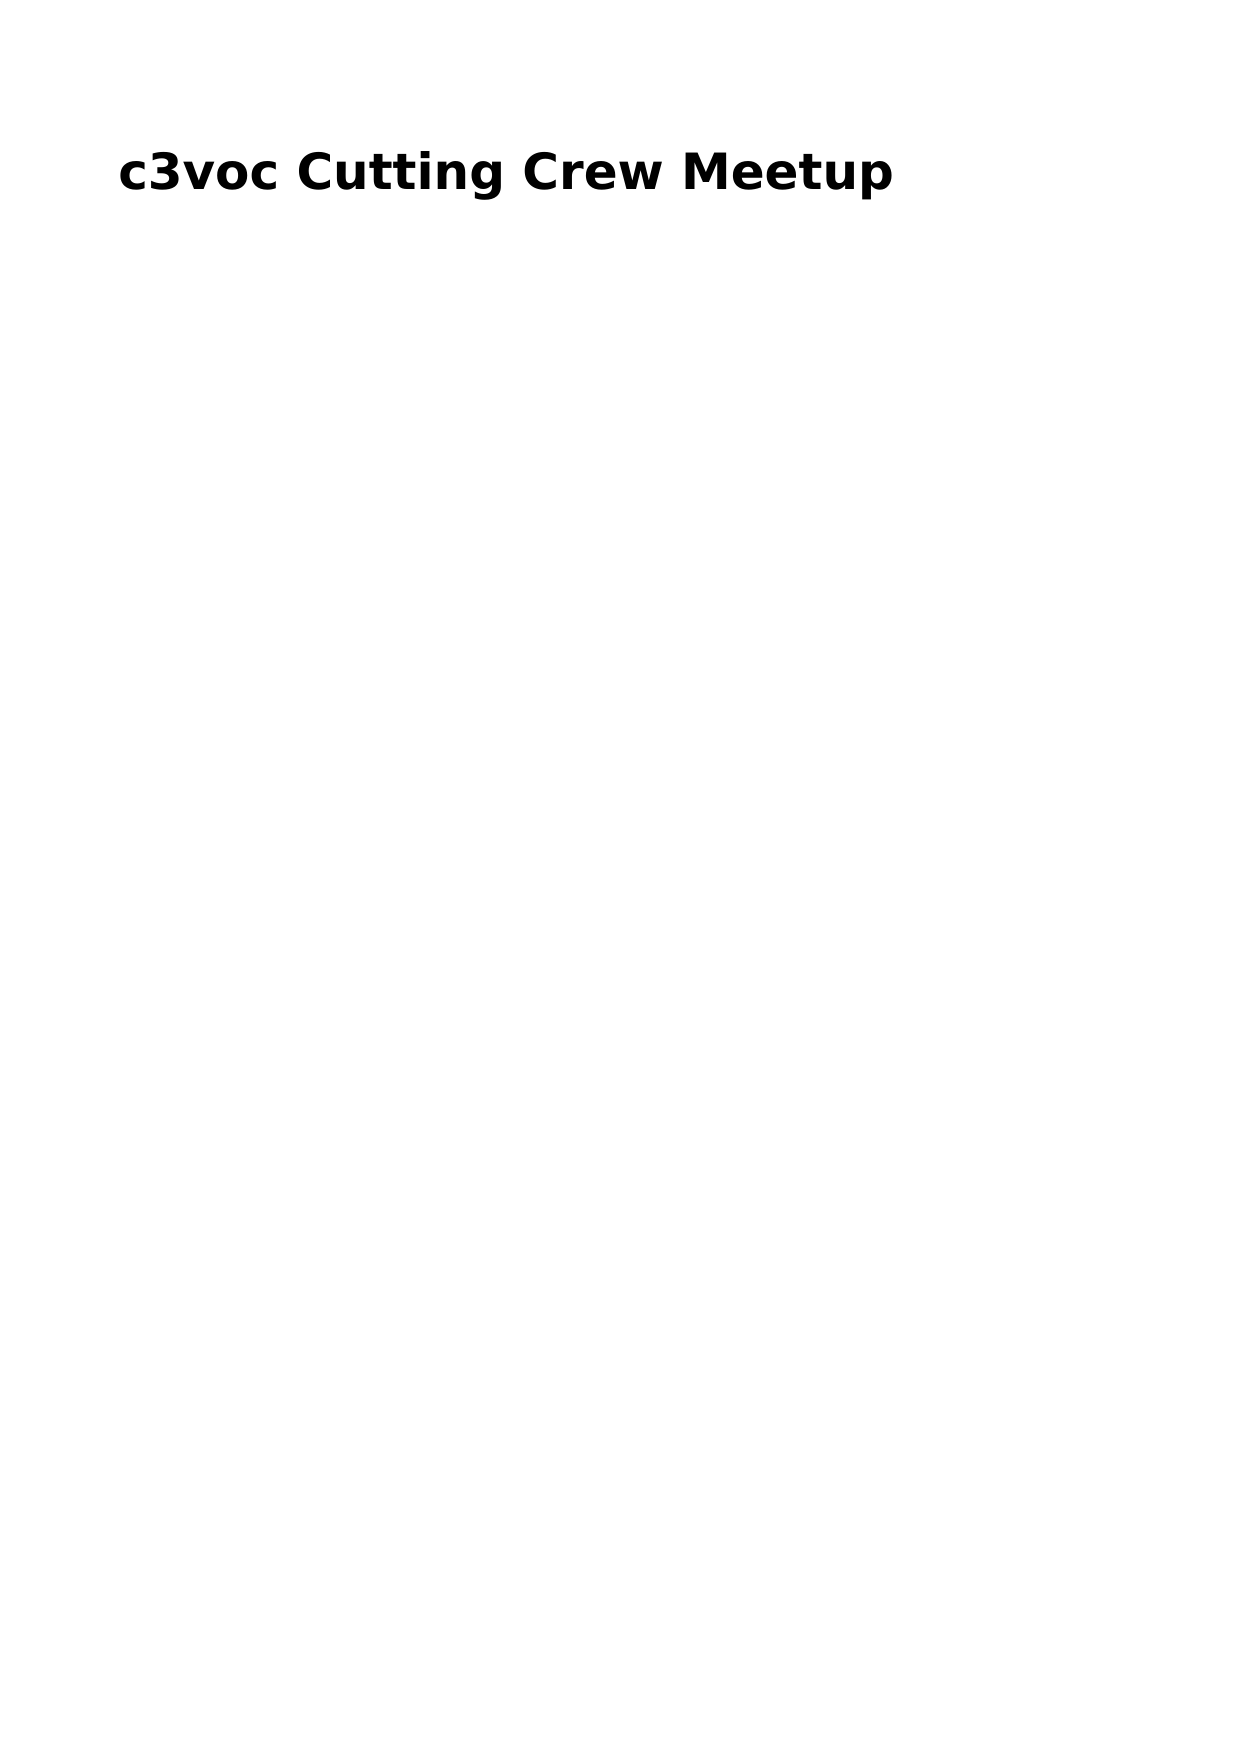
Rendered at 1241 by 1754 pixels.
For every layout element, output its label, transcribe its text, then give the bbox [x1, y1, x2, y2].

subtitle c3voc Cutting Crew Meetup [118, 143, 1122, 201]
